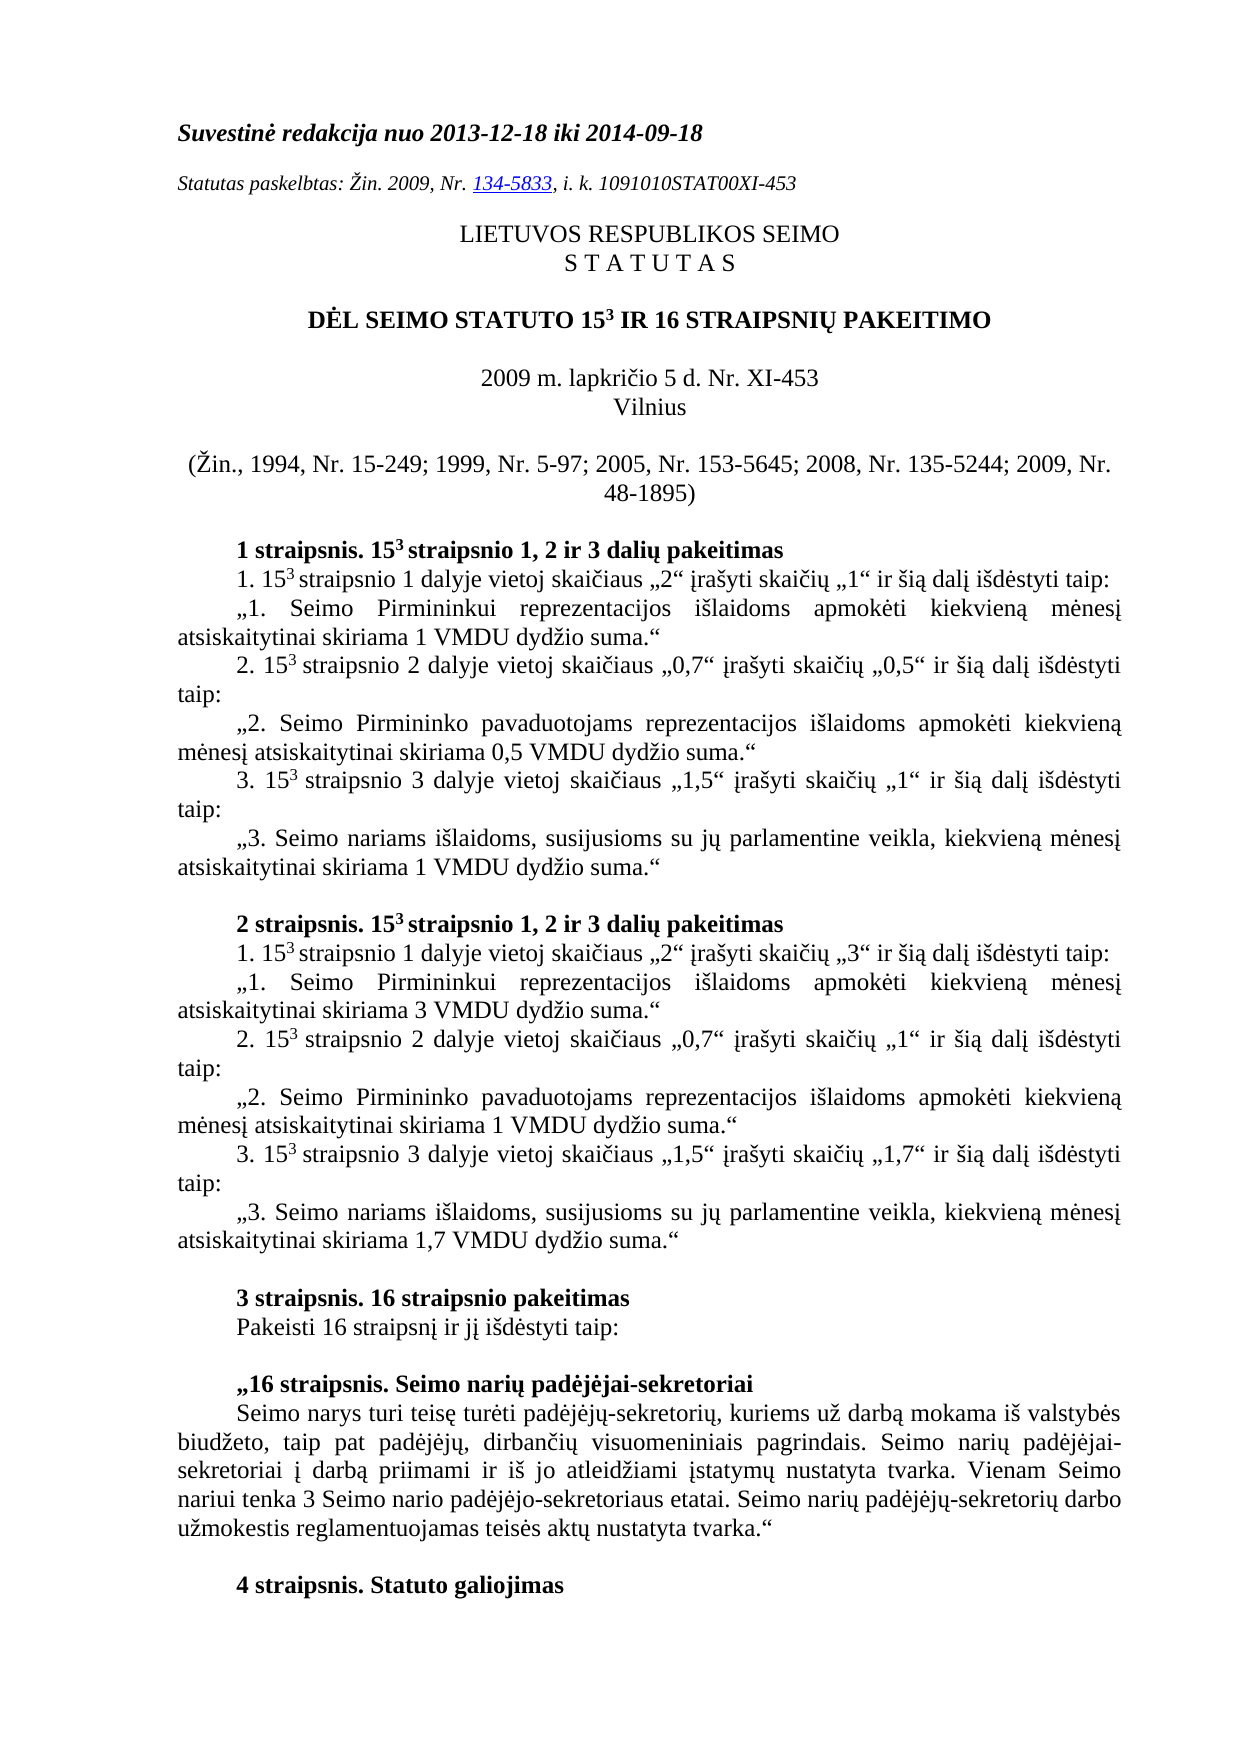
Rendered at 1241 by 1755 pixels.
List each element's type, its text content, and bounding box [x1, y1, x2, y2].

text Seimo narys turi teisę turėti padėjėjų-sekretorių, kuriems už darbą mokama iš valstybės biudžeto, taip pat padėjėjų, dirbančių visuomeniniais pagrindais. Seimo narių padėjėjai-sekretoriai į darbą priimami ir iš jo atleidžiami įstatymų nustatyta tvarka. Vienam Seimo nariui tenka 3 Seimo nario padėjėjo-sekretoriaus etatai. Seimo narių padėjėjų-sekretorių darbo užmokestis reglamentuojamas teisės aktų nustatyta tvarka.“ [177, 1398, 1122, 1542]
text 2. 153 straipsnio 2 dalyje vietoj skaičiaus „0,7“ įrašyti skaičių „0,5“ ir šią dalį išdėstyti taip: [177, 650, 1122, 708]
text Vilnius [177, 392, 1122, 420]
text S T A T U T A S [177, 248, 1122, 277]
text „16 straipsnis. Seimo narių padėjėjai-sekretoriai [177, 1369, 1122, 1398]
text LIETUVOS RESPUBLIKOS SEIMO [177, 219, 1122, 248]
text „2. Seimo Pirmininko pavaduotojams reprezentacijos išlaidoms apmokėti kiekvieną mėnesį atsiskaitytinai skiriama 1 VMDU dydžio suma.“ [177, 1082, 1122, 1139]
text (Žin., 1994, Nr. 15-249; 1999, Nr. 5-97; 2005, Nr. 153-5645; 2008, Nr. 135-5244; 2009, Nr. 48-1895) [177, 449, 1122, 507]
text DĖL SEIMO STATUTO 153 IR 16 STRAIPSNIŲ PAKEITIMO [177, 305, 1122, 334]
text 2 straipsnis. 153 straipsnio 1, 2 ir 3 dalių pakeitimas [177, 909, 1122, 938]
text „3. Seimo nariams išlaidoms, susijusioms su jų parlamentine veikla, kiekvieną mėnesį atsiskaitytinai skiriama 1,7 VMDU dydžio suma.“ [177, 1197, 1122, 1254]
text „2. Seimo Pirmininko pavaduotojams reprezentacijos išlaidoms apmokėti kiekvieną mėnesį atsiskaitytinai skiriama 0,5 VMDU dydžio suma.“ [177, 708, 1122, 765]
text 1 straipsnis. 153 straipsnio 1, 2 ir 3 dalių pakeitimas [177, 535, 1122, 564]
text Statutas paskelbtas: Žin. 2009, Nr. 134-5833, i. k. 1091010STAT00XI-453 [177, 171, 1122, 195]
text 1. 153 straipsnio 1 dalyje vietoj skaičiaus „2“ įrašyti skaičių „3“ ir šią dalį išdėstyti taip: [177, 938, 1122, 967]
text 3 straipsnis. 16 straipsnio pakeitimas [177, 1283, 1122, 1312]
text Suvestinė redakcija nuo 2013-12-18 iki 2014-09-18 [177, 118, 1122, 147]
text „3. Seimo nariams išlaidoms, susijusioms su jų parlamentine veikla, kiekvieną mėnesį atsiskaitytinai skiriama 1 VMDU dydžio suma.“ [177, 823, 1122, 880]
text Pakeisti 16 straipsnį ir jį išdėstyti taip: [177, 1312, 1122, 1340]
text 4 straipsnis. Statuto galiojimas [177, 1570, 1122, 1599]
text 2. 153 straipsnio 2 dalyje vietoj skaičiaus „0,7“ įrašyti skaičių „1“ ir šią dalį išdėstyti taip: [177, 1024, 1122, 1082]
text 1. 153 straipsnio 1 dalyje vietoj skaičiaus „2“ įrašyti skaičių „1“ ir šią dalį išdėstyti taip: [177, 564, 1122, 593]
text „1. Seimo Pirmininkui reprezentacijos išlaidoms apmokėti kiekvieną mėnesį atsiskaitytinai skiriama 3 VMDU dydžio suma.“ [177, 967, 1122, 1024]
text „1. Seimo Pirmininkui reprezentacijos išlaidoms apmokėti kiekvieną mėnesį atsiskaitytinai skiriama 1 VMDU dydžio suma.“ [177, 593, 1122, 650]
text 3. 153 straipsnio 3 dalyje vietoj skaičiaus „1,5“ įrašyti skaičių „1,7“ ir šią dalį išdėstyti taip: [177, 1139, 1122, 1197]
text 2009 m. lapkričio 5 d. Nr. XI-453 [177, 363, 1122, 392]
text 3. 153 straipsnio 3 dalyje vietoj skaičiaus „1,5“ įrašyti skaičių „1“ ir šią dalį išdėstyti taip: [177, 765, 1122, 823]
